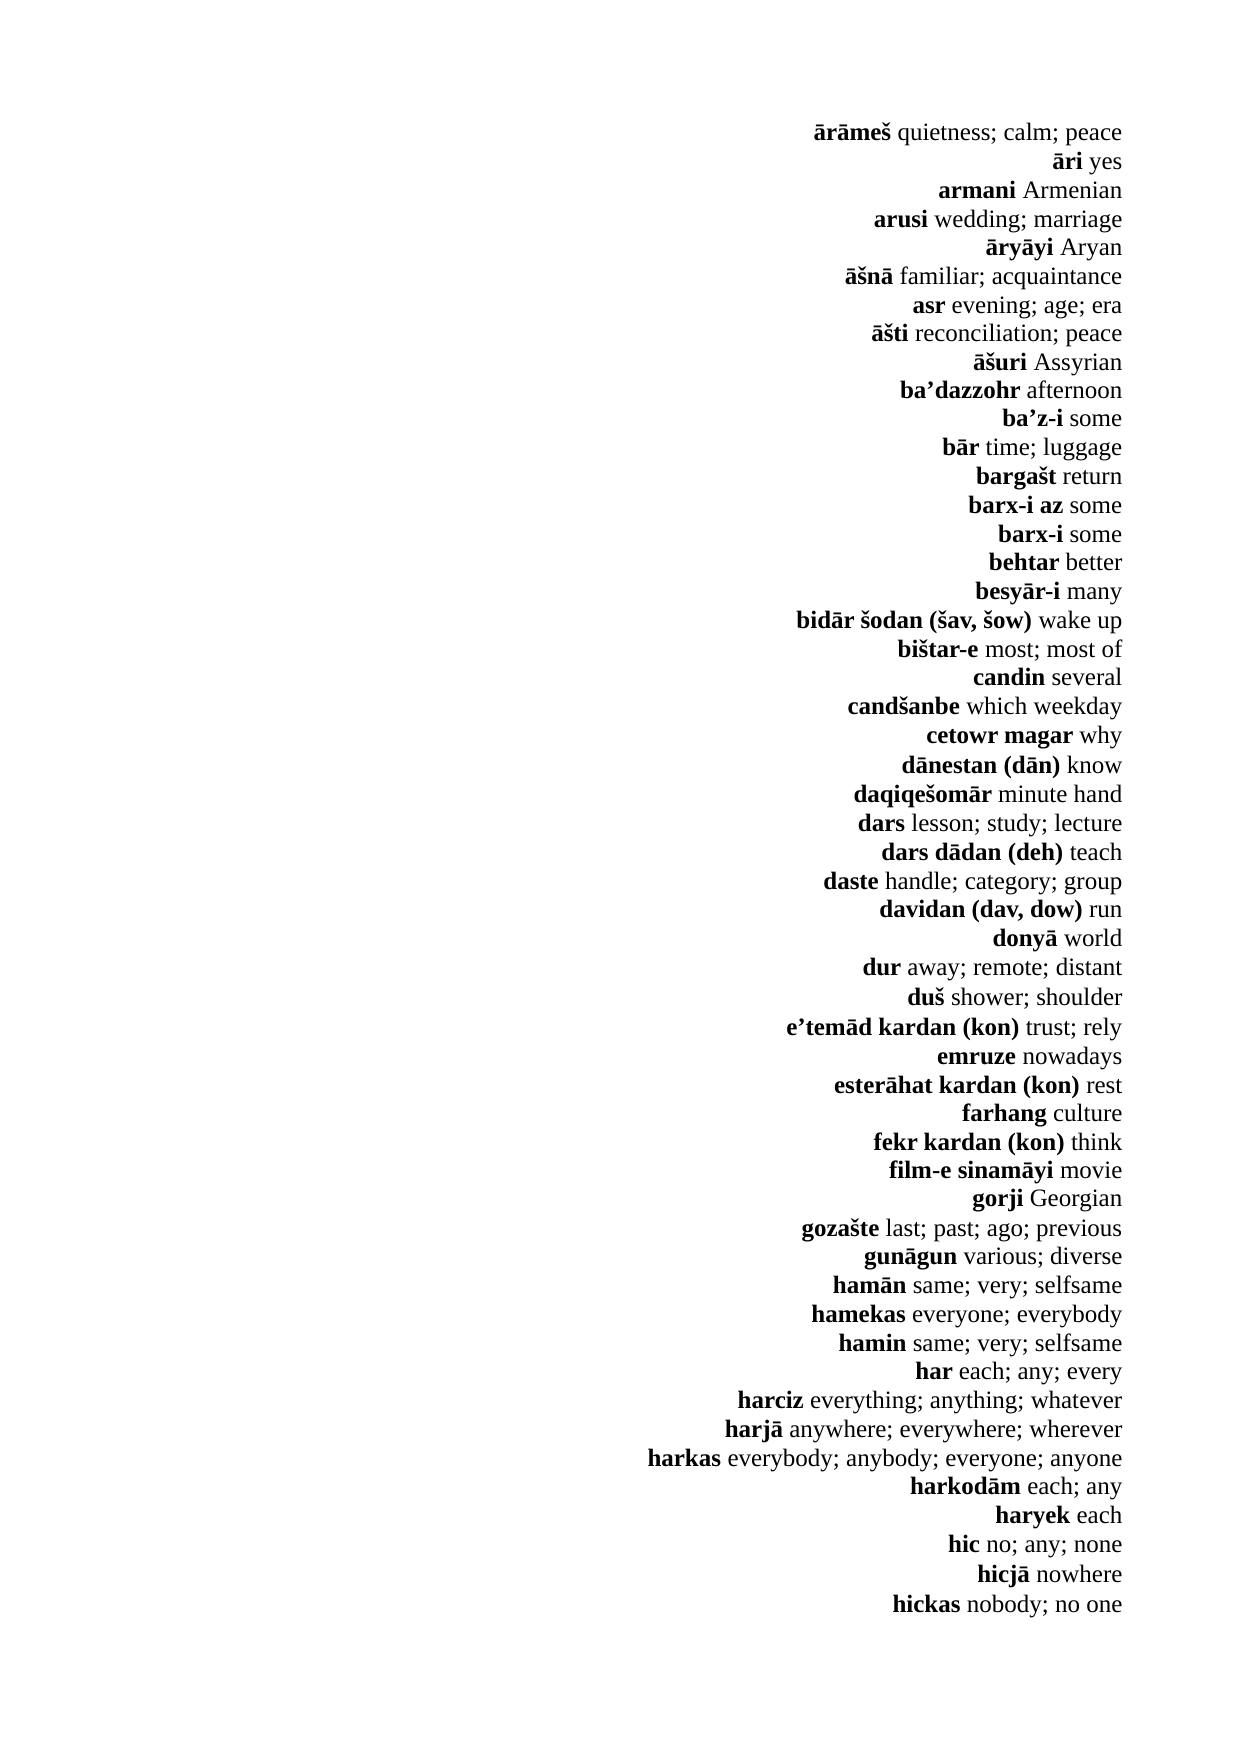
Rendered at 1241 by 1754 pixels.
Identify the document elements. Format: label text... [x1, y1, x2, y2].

text āšti reconciliation; peace [118, 319, 1122, 347]
text harciz everything; anything; whatever [118, 1385, 1122, 1414]
text haryek each [118, 1500, 1122, 1529]
text harkodām each; any [118, 1471, 1122, 1500]
text arusi wedding; marriage [118, 204, 1122, 232]
text emruze nowadays [118, 1041, 1122, 1070]
text hickas nobody; no one [118, 1589, 1122, 1618]
text candin several [118, 662, 1122, 691]
text āšuri Assyrian [118, 347, 1122, 376]
text bargašt return [118, 461, 1122, 490]
text dars lesson; study; lecture [118, 808, 1122, 837]
text dars dādan (deh) teach [118, 837, 1122, 866]
text hic no; any; none [118, 1529, 1122, 1558]
text farhang culture [118, 1098, 1122, 1127]
text e’temād kardan (kon) trust; rely [118, 1012, 1122, 1041]
text ba’z-i some [118, 404, 1122, 432]
text dur away; remote; distant [118, 952, 1122, 981]
text āryāyi Aryan [118, 232, 1122, 261]
text candšanbe which weekday [118, 691, 1122, 720]
text barx-i az some [118, 490, 1122, 519]
text āri yes [118, 147, 1122, 175]
text har each; any; every [118, 1356, 1122, 1385]
text gorji Georgian [118, 1184, 1122, 1213]
text davidan (dav, dow) run [118, 894, 1122, 923]
text donyā world [118, 923, 1122, 952]
text bidār šodan (šav, šow) wake up [118, 605, 1122, 634]
text behtar better [118, 547, 1122, 576]
text hamān same; very; selfsame [118, 1270, 1122, 1299]
text barx-i some [118, 519, 1122, 547]
text gunāgun various; diverse [118, 1241, 1122, 1270]
text gozašte last; past; ago; previous [118, 1213, 1122, 1241]
text hamekas everyone; everybody [118, 1299, 1122, 1328]
text esterāhat kardan (kon) rest [118, 1070, 1122, 1098]
text dānestan (dān) know [118, 750, 1122, 778]
text duš shower; shoulder [118, 982, 1122, 1011]
text daqiqešomār minute hand [118, 779, 1122, 808]
text armani Armenian [118, 175, 1122, 204]
text āšnā familiar; acquaintance [118, 261, 1122, 290]
text fekr kardan (kon) think [118, 1127, 1122, 1156]
text harkas everybody; anybody; everyone; anyone [118, 1443, 1122, 1471]
text cetowr magar why [118, 721, 1122, 749]
text film-e sinamāyi movie [118, 1156, 1122, 1184]
text bištar-e most; most of [118, 634, 1122, 662]
text harjā anywhere; everywhere; wherever [118, 1414, 1122, 1443]
text bār time; luggage [118, 432, 1122, 461]
text besyār-i many [118, 576, 1122, 605]
text asr evening; age; era [118, 290, 1122, 319]
text hicjā nowhere [118, 1559, 1122, 1588]
text daste handle; category; group [118, 866, 1122, 894]
text hamin same; very; selfsame [118, 1328, 1122, 1356]
text ba’dazzohr afternoon [118, 376, 1122, 404]
text ārāmeš quietness; calm; peace [118, 118, 1122, 147]
